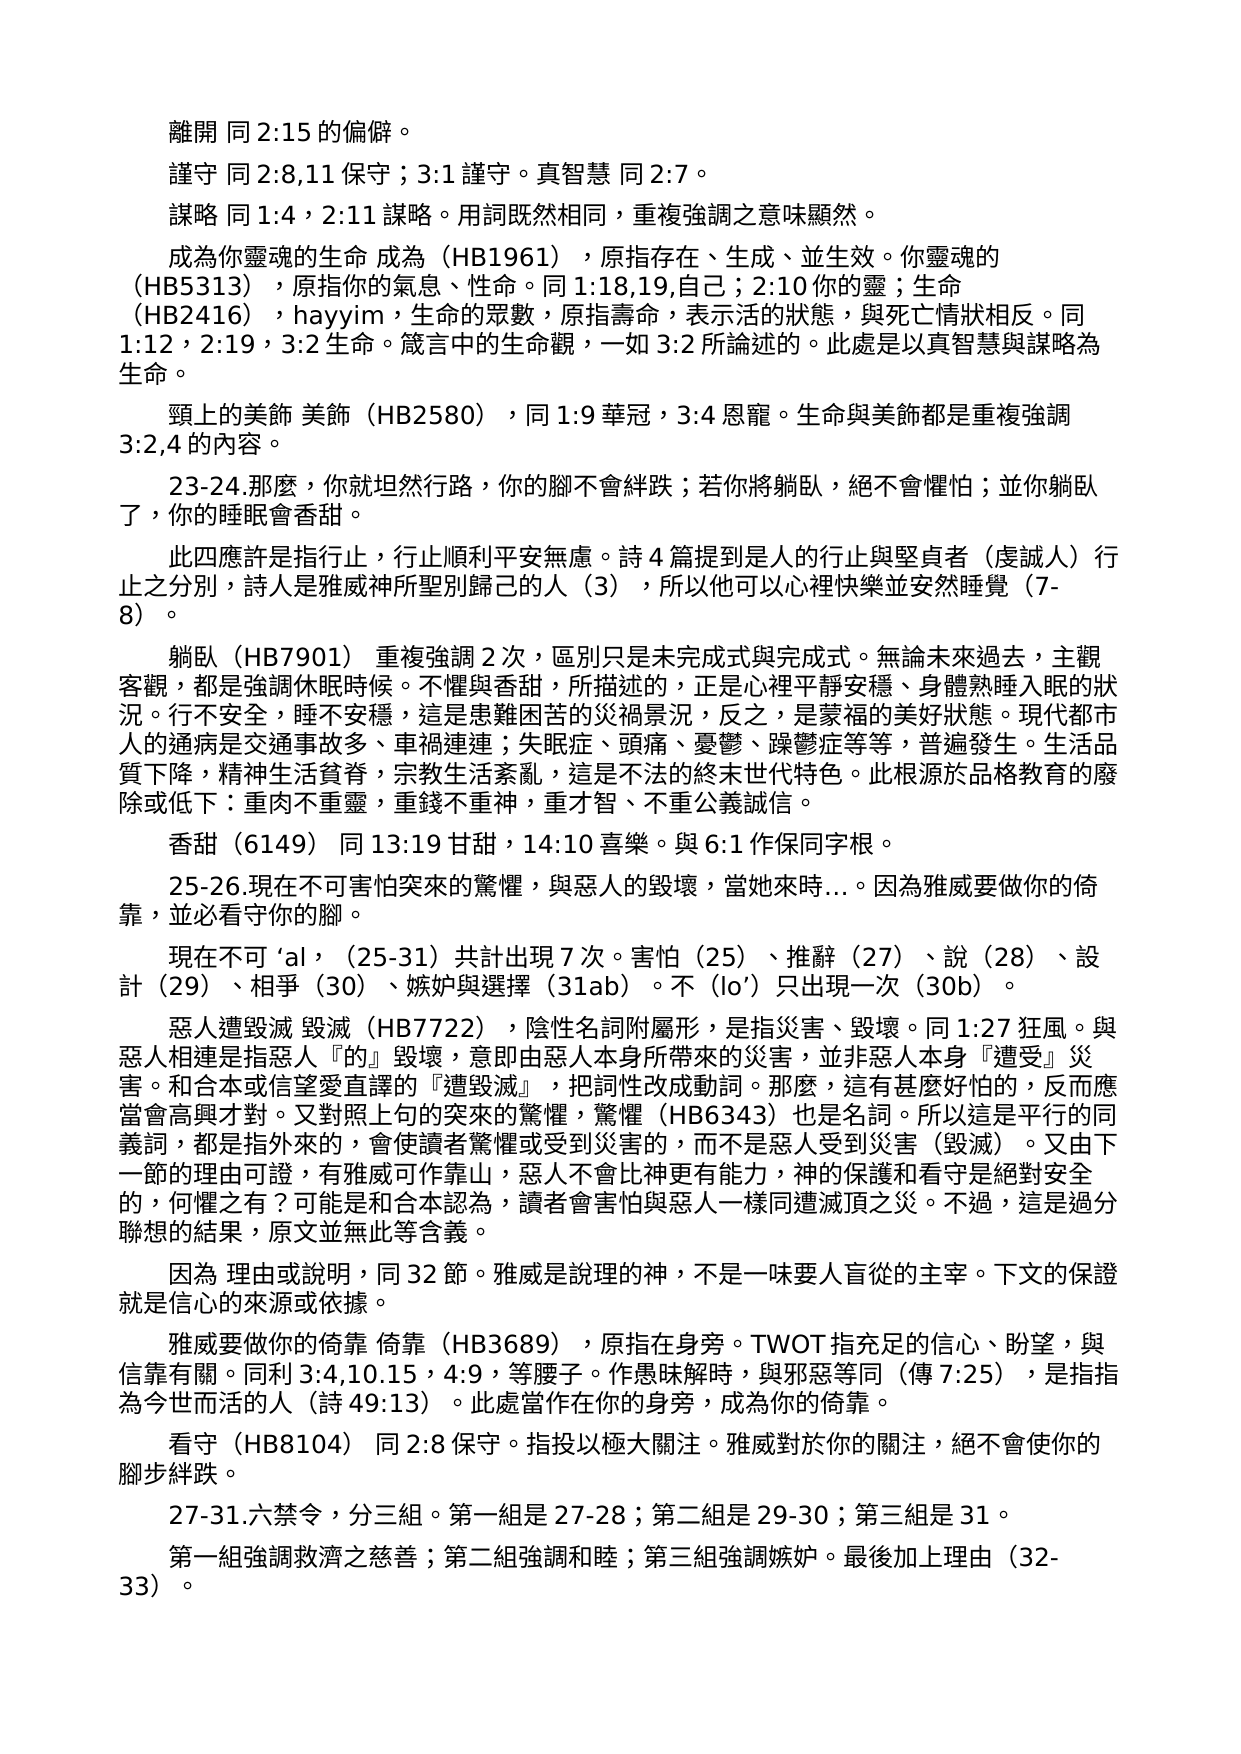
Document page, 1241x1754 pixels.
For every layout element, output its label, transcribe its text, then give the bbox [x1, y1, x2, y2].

text 躺臥（HB7901） 重複強調2次，區別只是未完成式與完成式。無論未來過去，主觀客觀，都是強調休眠時候。不懼與香甜，所描述的，正是心裡平靜安穩、身體熟睡入眠的狀況。行不安全，睡不安穩，這是患難困苦的災禍景況，反之，是蒙福的美好狀態。現代都市人的通病是交通事故多、車禍連連；失眠症、頭痛、憂鬱、躁鬱症等等，普遍發生。生活品質下降，精神生活貧脊，宗教生活紊亂，這是不法的終末世代特色。此根源於品格教育的廢除或低下：重肉不重靈，重錢不重神，重才智、不重公義誠信。 [118, 643, 1122, 818]
text 27-31.六禁令，分三組。第一組是27-28；第二組是29-30；第三組是31。 [118, 1501, 1122, 1531]
text 現在不可 ‘al，（25-31）共計出現7次。害怕（25）、推辭（27）、說（28）、設計（29）、相爭（30）、嫉妒與選擇（31ab）。不（lo’）只出現一次（30b）。 [118, 943, 1122, 1001]
text 25-26.現在不可害怕突來的驚懼，與惡人的毀壞，當她來時…。因為雅威要做你的倚靠，並必看守你的腳。 [118, 872, 1122, 931]
text 看守（HB8104） 同2:8保守。指投以極大關注。雅威對於你的關注，絕不會使你的腳步絆跌。 [118, 1431, 1122, 1489]
text 因為 理由或說明，同32節。雅威是說理的神，不是一味要人盲從的主宰。下文的保證就是信心的來源或依據。 [118, 1260, 1122, 1318]
text 謹守 同2:8,11保守；3:1謹守。真智慧 同2:7。 [118, 160, 1122, 189]
text 離開 同2:15的偏僻。 [118, 118, 1122, 147]
text 成為你靈魂的生命 成為（HB1961），原指存在、生成、並生效。你靈魂的（HB5313），原指你的氣息、性命。同1:18,19,自己；2:10你的靈；生命（HB2416），hayyim，生命的眾數，原指壽命，表示活的狀態，與死亡情狀相反。同1:12，2:19，3:2生命。箴言中的生命觀，一如3:2所論述的。此處是以真智慧與謀略為生命。 [118, 243, 1122, 389]
text 謀略 同1:4，2:11謀略。用詞既然相同，重複強調之意味顯然。 [118, 201, 1122, 231]
text 雅威要做你的倚靠 倚靠（HB3689），原指在身旁。TWOT指充足的信心、盼望，與信靠有關。同利3:4,10.15，4:9，等腰子。作愚昧解時，與邪惡等同（傳7:25），是指指為今世而活的人（詩49:13）。此處當作在你的身旁，成為你的倚靠。 [118, 1331, 1122, 1418]
text 香甜（6149） 同13:19甘甜，14:10喜樂。與6:1作保同字根。 [118, 831, 1122, 860]
text 惡人遭毀滅 毀滅（HB7722），陰性名詞附屬形，是指災害、毀壞。同1:27狂風。與惡人相連是指惡人『的』毀壞，意即由惡人本身所帶來的災害，並非惡人本身『遭受』災害。和合本或信望愛直譯的『遭毀滅』，把詞性改成動詞。那麼，這有甚麼好怕的，反而應當會高興才對。又對照上句的突來的驚懼，驚懼（HB6343）也是名詞。所以這是平行的同義詞，都是指外來的，會使讀者驚懼或受到災害的，而不是惡人受到災害（毀滅）。又由下一節的理由可證，有雅威可作靠山，惡人不會比神更有能力，神的保護和看守是絕對安全的，何懼之有？可能是和合本認為，讀者會害怕與惡人一樣同遭滅頂之災。不過，這是過分聯想的結果，原文並無此等含義。 [118, 1014, 1122, 1247]
text 第一組強調救濟之慈善；第二組強調和睦；第三組強調嫉妒。最後加上理由（32-33）。 [118, 1543, 1122, 1601]
text 23-24.那麼，你就坦然行路，你的腳不會絆跌；若你將躺臥，絕不會懼怕；並你躺臥了，你的睡眠會香甜。 [118, 472, 1122, 531]
text 頸上的美飾 美飾（HB2580），同1:9華冠，3:4恩寵。生命與美飾都是重複強調3:2,4的內容。 [118, 401, 1122, 460]
text 此四應許是指行止，行止順利平安無慮。詩4篇提到是人的行止與堅貞者（虔誠人）行止之分別，詩人是雅威神所聖別歸己的人（3），所以他可以心裡快樂並安然睡覺（7-8）。 [118, 543, 1122, 631]
